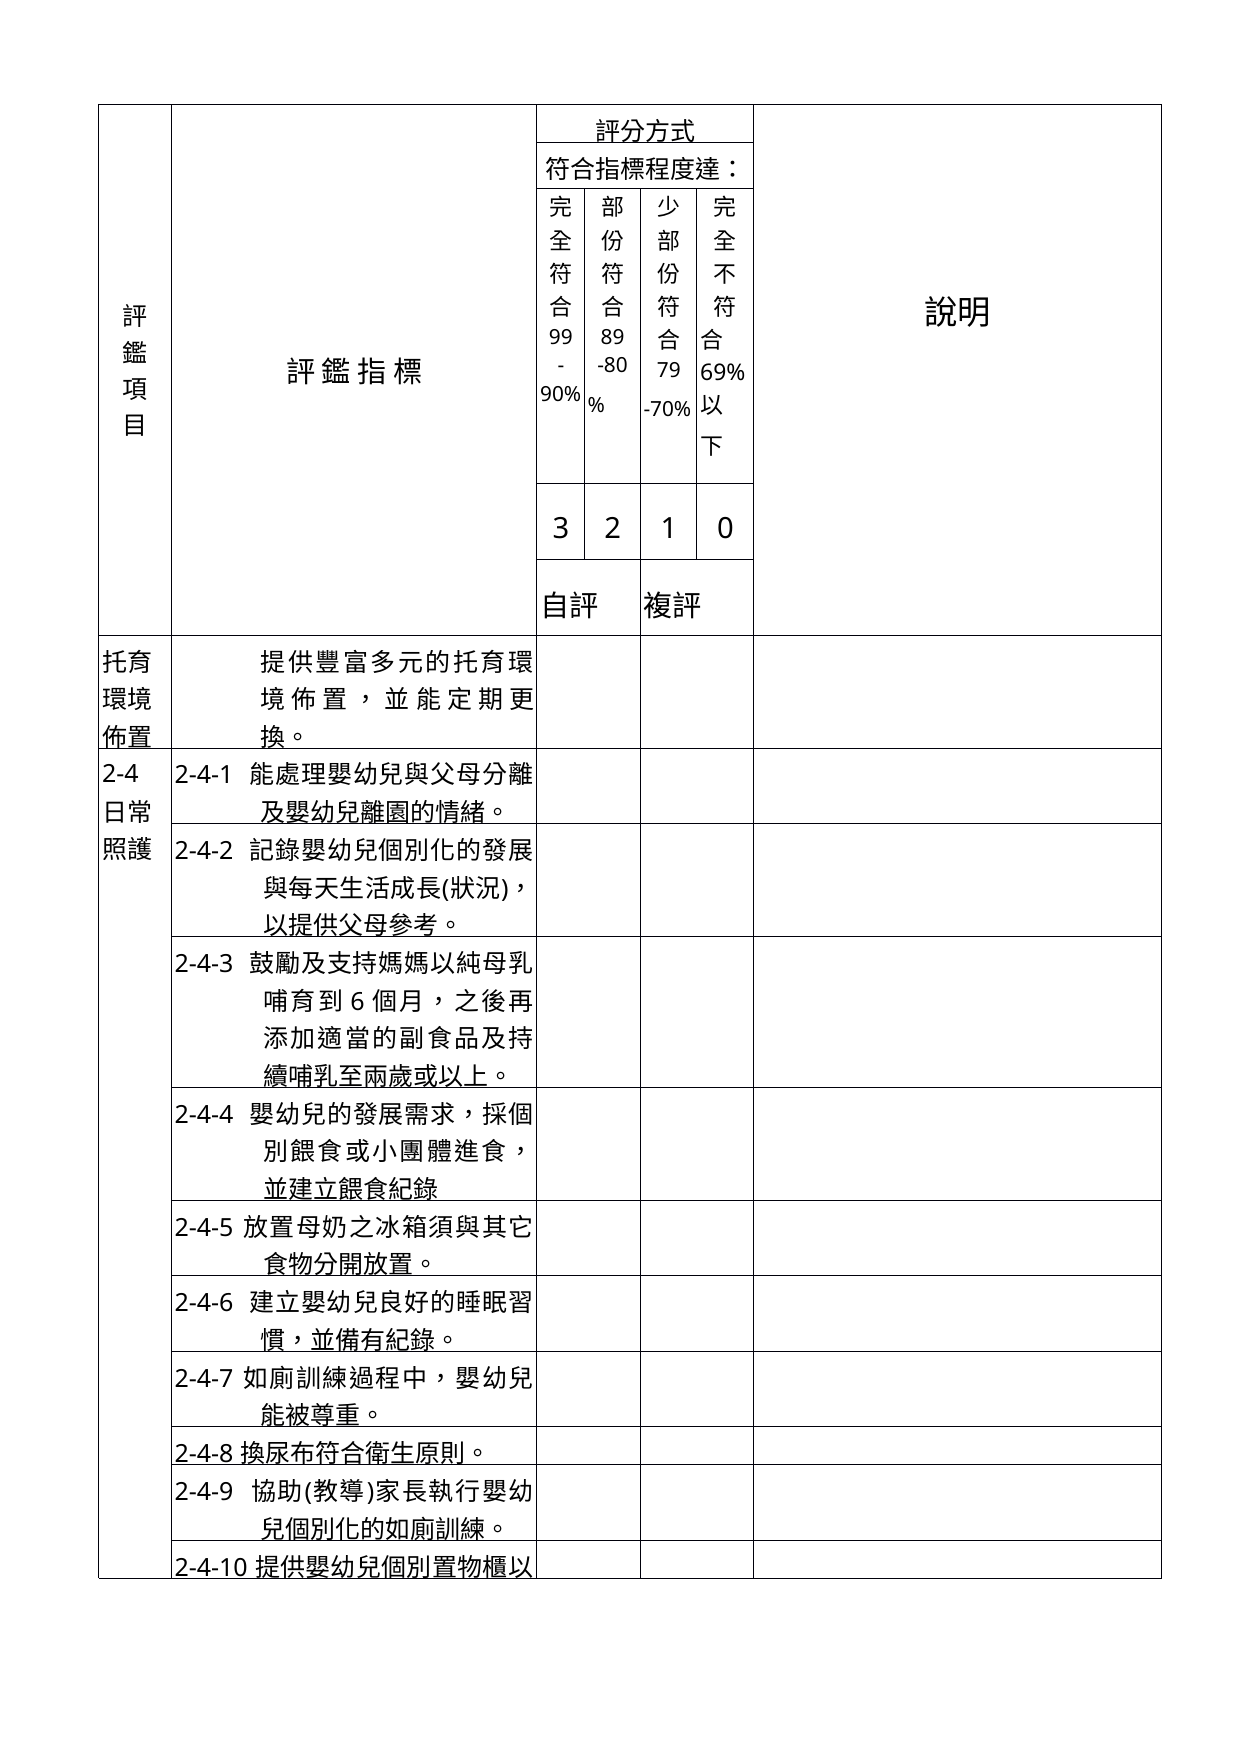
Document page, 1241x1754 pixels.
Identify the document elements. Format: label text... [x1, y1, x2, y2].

table_header 評 鑑 指 標 [172, 105, 536, 634]
table_cell [537, 824, 640, 936]
table_cell 2-4-5 放置母奶之冰箱須與其它食物分開放置。 [172, 1201, 536, 1275]
table_cell [754, 1276, 1161, 1351]
table_cell [641, 749, 753, 823]
table_cell 托育 環境 佈置 [99, 636, 171, 748]
table_cell 2-4 日常 照護 [99, 749, 171, 1578]
table_cell 完 全 不 符 合 69% 以 下 [697, 189, 753, 482]
table_cell 部 份 符 合 89 -80 % [585, 189, 640, 482]
table_cell [754, 1541, 1161, 1578]
table_cell [641, 636, 753, 748]
table_cell 自評 [537, 560, 640, 634]
table_cell [641, 1088, 753, 1200]
table_cell [641, 1541, 753, 1578]
table_cell [537, 1201, 640, 1275]
table_cell 2-4-1 能處理嬰幼兒與父母分離及嬰幼兒離園的情緒。 [172, 749, 536, 823]
table_cell 提供豐富多元的托育環境佈置，並能定期更換。 [172, 636, 536, 748]
table_cell [641, 1201, 753, 1275]
table_cell 2-4-7 如廁訓練過程中，嬰幼兒能被尊重。 [172, 1352, 536, 1426]
table_cell 符合指標程度達： [537, 143, 753, 188]
table_cell [641, 1276, 753, 1351]
table_cell [537, 1352, 640, 1426]
table_cell 2-4-4 嬰幼兒的發展需求，採個別餵食或小團體進食，並建立餵食紀錄 [172, 1088, 536, 1200]
table_cell 2-4-9 協助(教導)家長執行嬰幼兒個別化的如廁訓練。 [172, 1465, 536, 1540]
table_header 說明 [754, 105, 1161, 634]
table_cell 3 [537, 484, 584, 558]
table_cell [537, 937, 640, 1087]
table_cell 完 全 符 合 99 -90% [537, 189, 584, 482]
table_cell 1 [641, 484, 696, 558]
table_cell [537, 1541, 640, 1578]
table_cell [754, 636, 1161, 748]
table_cell [754, 1427, 1161, 1464]
table_cell [537, 636, 640, 748]
table_cell [754, 1201, 1161, 1275]
table_cell [754, 1088, 1161, 1200]
table_cell [641, 1427, 753, 1464]
table_cell 2-4-8 換尿布符合衛生原則。 [172, 1427, 536, 1464]
table_cell 2-4-10 提供嬰幼兒個別置物櫃以 [172, 1541, 536, 1578]
table_cell [537, 1427, 640, 1464]
table_cell [641, 824, 753, 936]
table_cell [754, 749, 1161, 823]
table_cell [537, 1465, 640, 1540]
table_cell [754, 1465, 1161, 1540]
table_cell [641, 1352, 753, 1426]
table_header 評分方式 [537, 105, 753, 142]
table_cell 複評 [641, 560, 753, 634]
table_cell 0 [697, 484, 753, 558]
table_cell 2 [585, 484, 640, 558]
table_cell 2-4-2 記錄嬰幼兒個別化的發展與每天生活成長(狀況)，以提供父母參考。 [172, 824, 536, 936]
table_cell [537, 1276, 640, 1351]
table_cell 2-4-3 鼓勵及支持媽媽以純母乳哺育到6個月，之後再添加適當的副食品及持續哺乳至兩歲或以上。 [172, 937, 536, 1087]
table_cell [641, 1465, 753, 1540]
table_cell [754, 937, 1161, 1087]
table_cell [754, 824, 1161, 936]
table_cell 少 部 份 符 合 79 -70% [641, 189, 696, 482]
table_cell [754, 1352, 1161, 1426]
table_header 評 鑑 項 目 [99, 105, 171, 634]
table_cell 2-4-6 建立嬰幼兒良好的睡眠習慣，並備有紀錄。 [172, 1276, 536, 1351]
table_cell [641, 937, 753, 1087]
table_cell [537, 1088, 640, 1200]
table_cell [537, 749, 640, 823]
